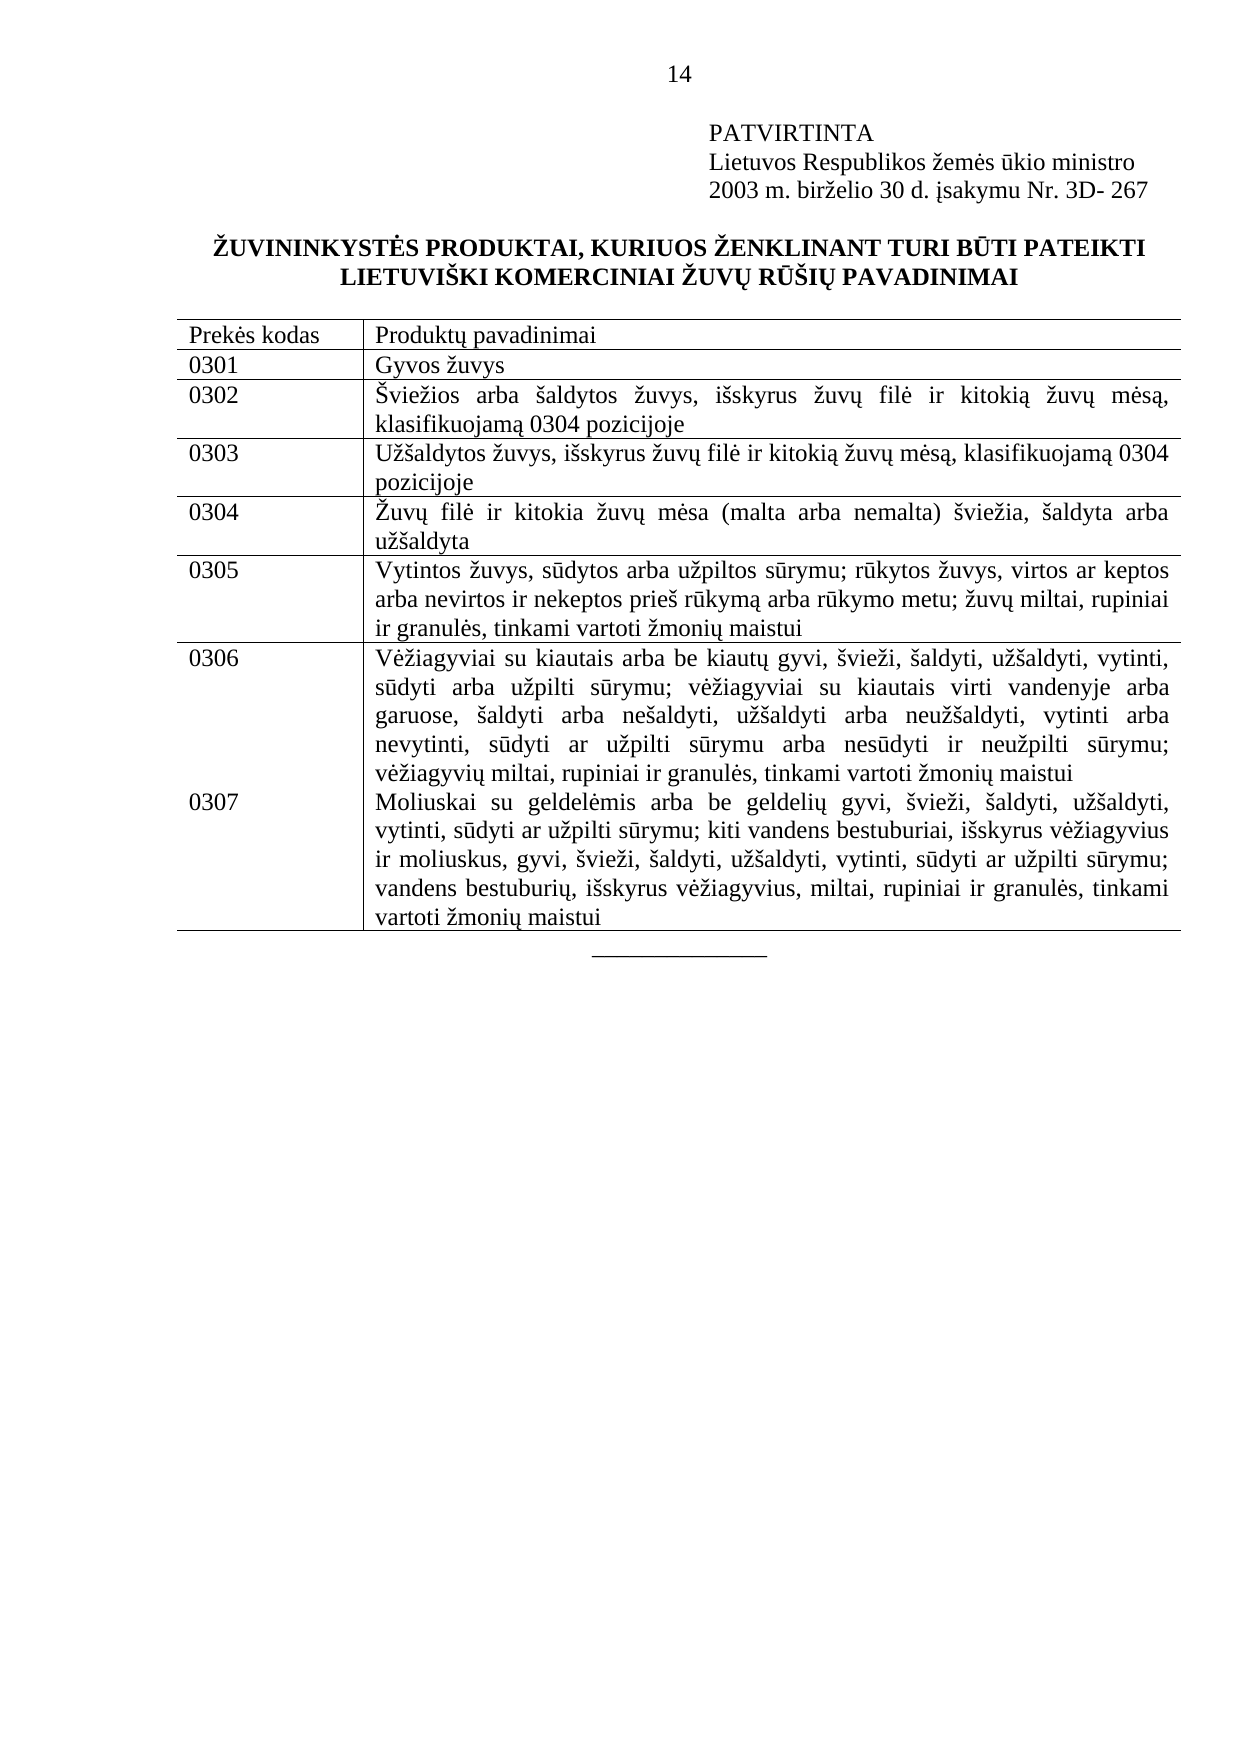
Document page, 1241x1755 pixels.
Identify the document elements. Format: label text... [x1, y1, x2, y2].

table_cell 0304 [177, 497, 363, 554]
text ______________ [177, 931, 1181, 960]
table_cell 0302 [177, 380, 363, 437]
table_cell 0305 [177, 556, 363, 642]
table_cell Šviežios arba šaldytos žuvys, išskyrus žuvų filė ir kitokią žuvų mėsą, klasifikuojamą 0304 pozicijoje [364, 380, 1181, 437]
table_cell 0301 [177, 350, 363, 379]
table_cell 0307 [177, 787, 363, 930]
table_cell Vytintos žuvys, sūdytos arba užpiltos sūrymu; rūkytos žuvys, virtos ar keptos arba nevirtos ir nekeptos prieš rūkymą arba rūkymo metu; žuvų miltai, rupiniai ir granulės, tinkami vartoti žmonių maistui [364, 556, 1181, 642]
text Žuvininkystės produktai, kuriuos ženklinant turi būti pateikti lietuviški komerciniai žuvų rūšių pavadinimai [177, 233, 1181, 291]
table_cell 0306 [177, 643, 363, 787]
text Lietuvos Respublikos žemės ūkio ministro [177, 147, 1181, 176]
text PATVIRTINTA [177, 118, 1181, 147]
table_cell Gyvos žuvys [364, 350, 1181, 379]
table_cell Vėžiagyviai su kiautais arba be kiautų gyvi, švieži, šaldyti, užšaldyti, vytinti, sūdyti arba užpilti sūrymu; vėžiagyviai su kiautais virti vandenyje arba garuose, šaldyti arba nešaldyti, užšaldyti arba neužšaldyti, vytinti arba nevytinti, sūdyti ar užpilti sūrymu arba nesūdyti ir neužpilti sūrymu; vėžiagyvių miltai, rupiniai ir granulės, tinkami vartoti žmonių maistui [364, 643, 1181, 787]
table_cell Žuvų filė ir kitokia žuvų mėsa (malta arba nemalta) šviežia, šaldyta arba užšaldyta [364, 497, 1181, 554]
table_header Produktų pavadinimai [364, 320, 1181, 349]
table_cell 0303 [177, 439, 363, 496]
table_cell Užšaldytos žuvys, išskyrus žuvų filė ir kitokią žuvų mėsą, klasifikuojamą 0304 pozicijoje [364, 439, 1181, 496]
text 2003 m. birželio 30 d. įsakymu Nr. 3D- 267 [177, 176, 1181, 204]
table_header Prekės kodas [177, 320, 363, 349]
table_cell Moliuskai su geldelėmis arba be geldelių gyvi, švieži, šaldyti, užšaldyti, vytinti, sūdyti ar užpilti sūrymu; kiti vandens bestuburiai, išskyrus vėžiagyvius ir moliuskus, gyvi, švieži, šaldyti, užšaldyti, vytinti, sūdyti ar užpilti sūrymu; vandens bestuburių, išskyrus vėžiagyvius, miltai, rupiniai ir granulės, tinkami vartoti žmonių maistui [364, 787, 1181, 930]
